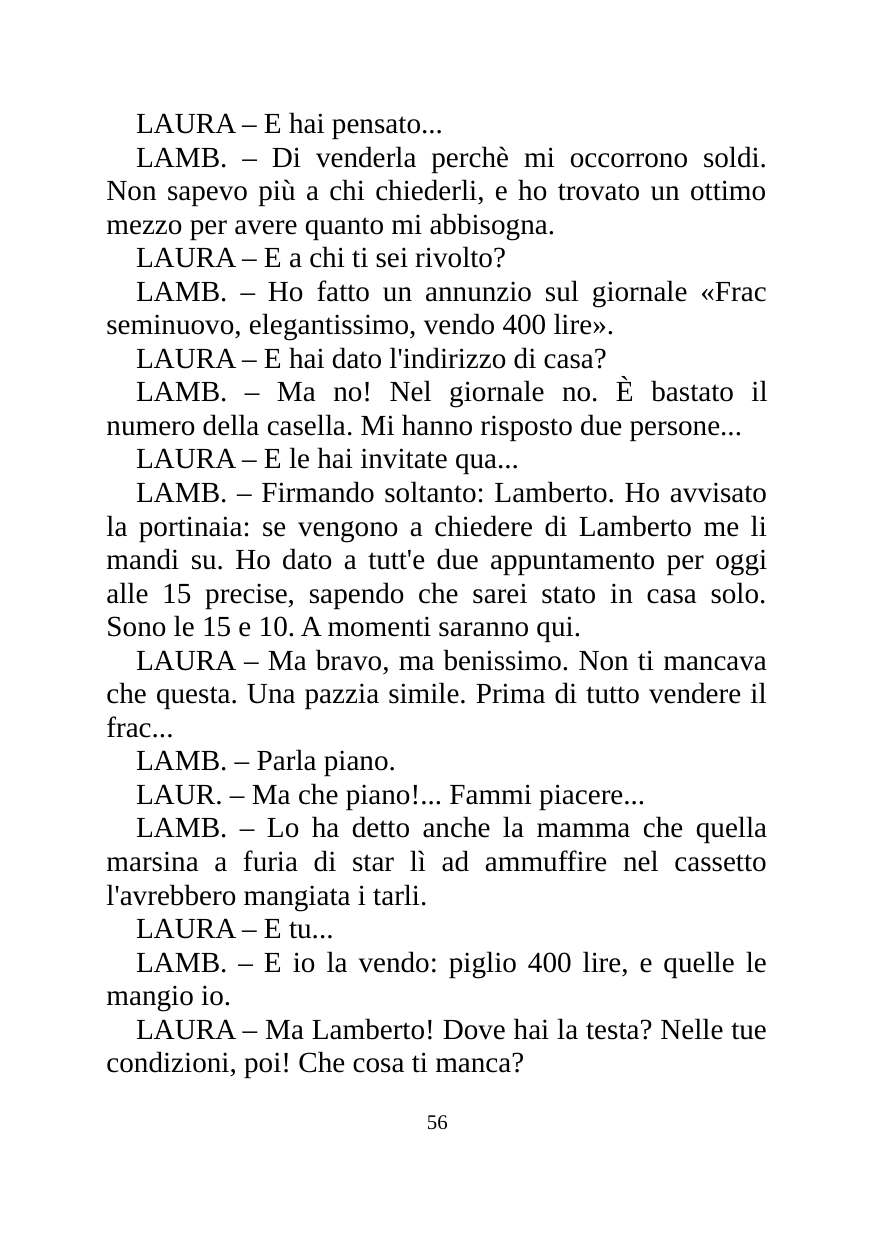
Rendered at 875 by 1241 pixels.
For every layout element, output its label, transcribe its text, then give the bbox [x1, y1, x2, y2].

text LAURA – E hai pensato... [106, 106, 768, 140]
text LAMB. – Ma no! Nel giornale no. È bastato il numero della casella. Mi hanno risposto due persone... [106, 374, 768, 442]
text LAMB. – Ho fatto un annunzio sul giornale «Frac seminuovo, elegantissimo, vendo 400 lire». [106, 274, 768, 341]
text LAURA – Ma bravo, ma benissimo. Non ti mancava che questa. Una pazzia simile. Prima di tutto vendere il frac... [106, 643, 768, 743]
text LAMB. – Di venderla perchè mi occorrono soldi. Non sapevo più a chi chiederli, e ho trovato un ottimo mezzo per avere quanto mi abbisogna. [106, 140, 768, 240]
text LAMB. – Firmando soltanto: Lamberto. Ho avvisato la portinaia: se vengono a chiedere di Lamberto me li mandi su. Ho dato a tutt'e due appuntamento per oggi alle 15 precise, sapendo che sarei stato in casa solo. Sono le 15 e 10. A momenti saranno qui. [106, 475, 768, 643]
text LAURA – E le hai invitate qua... [106, 442, 768, 475]
text LAMB. – E io la vendo: piglio 400 lire, e quelle le mangio io. [106, 945, 768, 1012]
text LAURA – E tu... [106, 911, 768, 945]
text LAURA – Ma Lamberto! Dove hai la testa? Nelle tue condizioni, poi! Che cosa ti manca? [106, 1012, 768, 1079]
text LAURA – E hai dato l'indirizzo di casa? [106, 341, 768, 374]
text LAURA – E a chi ti sei rivolto? [106, 240, 768, 274]
text LAMB. – Parla piano. [106, 743, 768, 777]
text LAUR. – Ma che piano!... Fammi piacere... [106, 777, 768, 811]
text LAMB. – Lo ha detto anche la mamma che quella marsina a furia di star lì ad ammuffire nel cassetto l'avrebbero mangiata i tarli. [106, 811, 768, 911]
